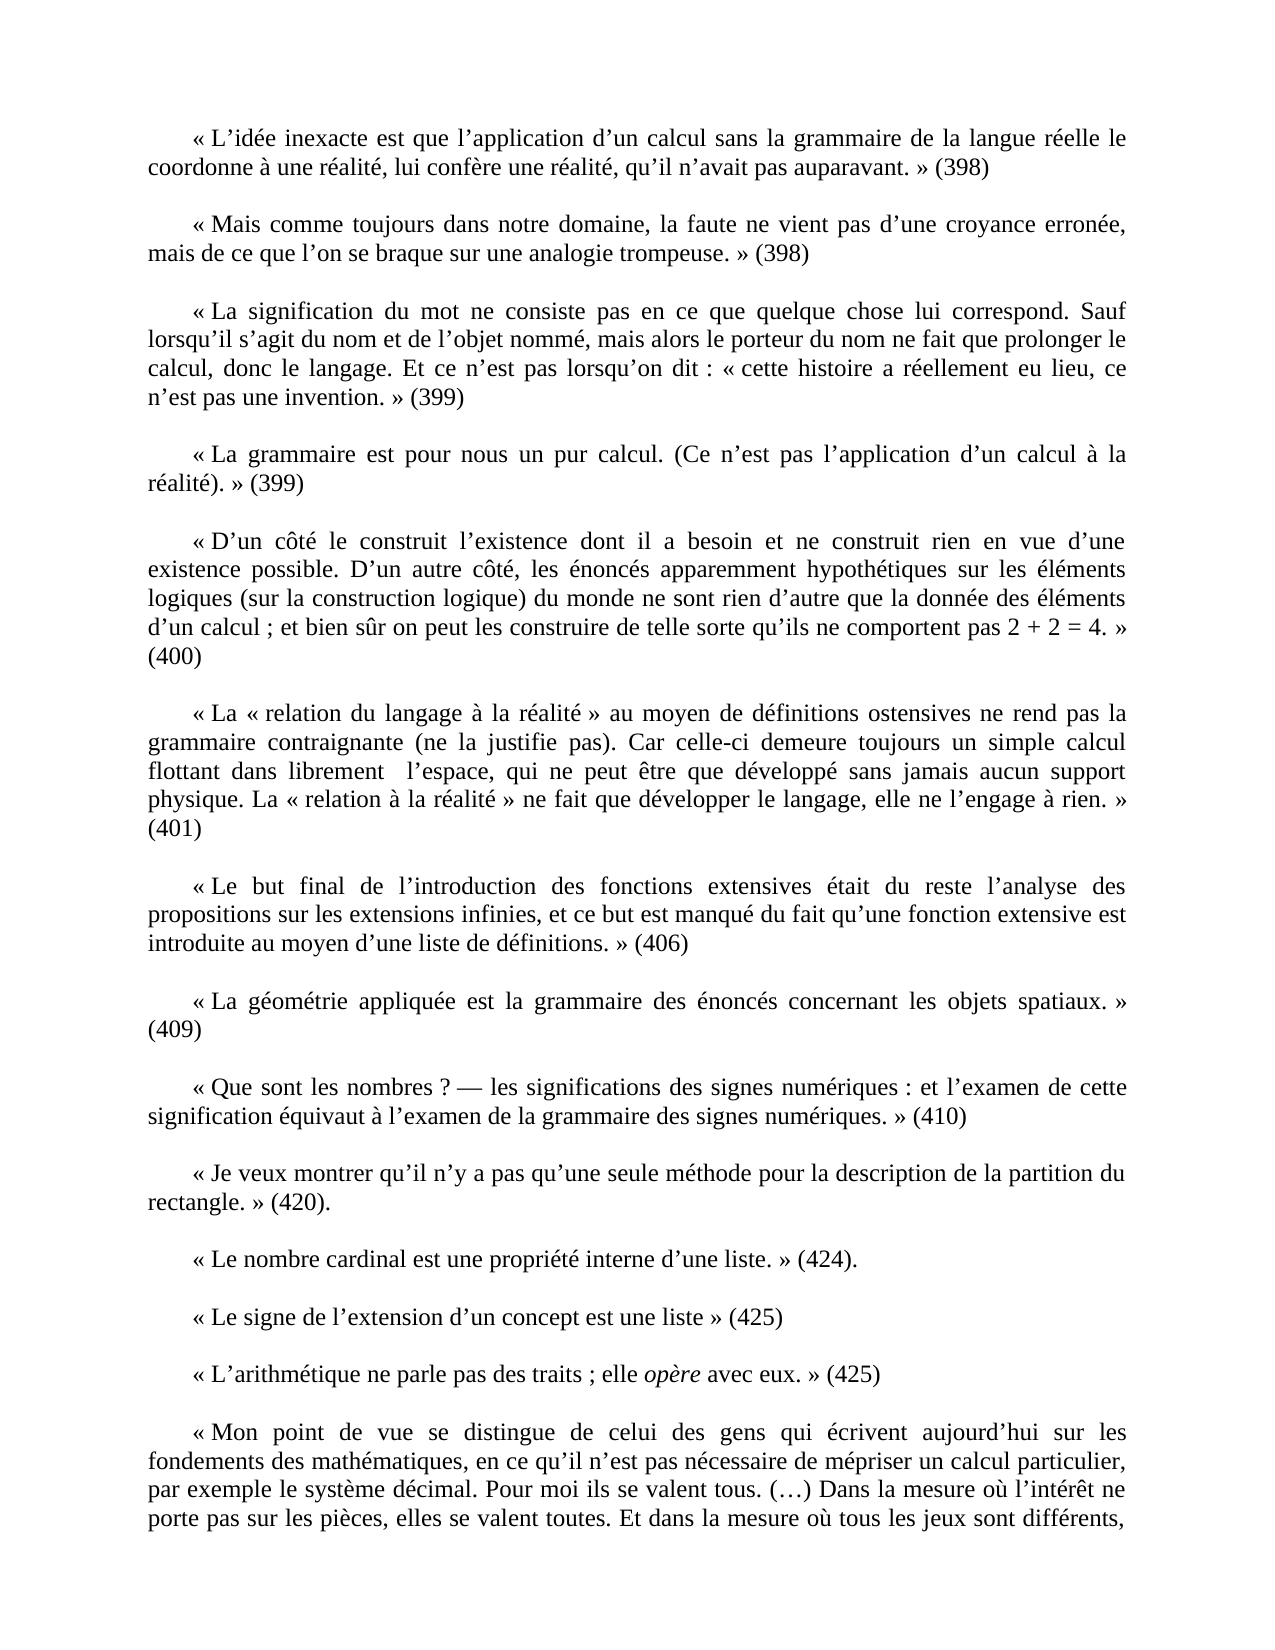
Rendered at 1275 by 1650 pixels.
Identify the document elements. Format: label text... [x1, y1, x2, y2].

text « La « relation du langage à la réalité » au moyen de définitions ostensives ne rend pas la grammaire contraignante (ne la justifie pas). Car celle-ci demeure toujours un simple calcul flottant dans librement l’espace, qui ne peut être que développé sans jamais aucun support physique. La « relation à la réalité » ne fait que développer le langage, elle ne l’engage à rien. » (401) [148, 698, 1127, 842]
text « Le but final de l’introduction des fonctions extensives était du reste l’analyse des propositions sur les extensions infinies, et ce but est manqué du fait qu’une fonction extensive est introduite au moyen d’une liste de définitions. » (406) [148, 871, 1127, 957]
text « La géométrie appliquée est la grammaire des énoncés concernant les objets spatiaux. » (409) [148, 986, 1127, 1043]
text « D’un côté le construit l’existence dont il a besoin et ne construit rien en vue d’une existence possible. D’un autre côté, les énoncés apparemment hypothétiques sur les éléments logiques (sur la construction logique) du monde ne sont rien d’autre que la donnée des éléments d’un calcul ; et bien sûr on peut les construire de telle sorte qu’ils ne comportent pas 2 + 2 = 4. » (400) [148, 526, 1127, 669]
text « Le signe de l’extension d’un concept est une liste » (425) [148, 1302, 1127, 1331]
text « Que sont les nombres ? — les significations des signes numériques : et l’examen de cette signification équivaut à l’examen de la grammaire des signes numériques. » (410) [148, 1072, 1127, 1129]
text « Mon point de vue se distingue de celui des gens qui écrivent aujourd’hui sur les fondements des mathématiques, en ce qu’il n’est pas nécessaire de mépriser un calcul particulier, par exemple le système décimal. Pour moi ils se valent tous. (…) Dans la mesure où l’intérêt ne porte pas sur les pièces, elles se valent toutes. Et dans la mesure où tous les jeux sont différents, [148, 1417, 1127, 1532]
text « Je veux montrer qu’il n’y a pas qu’une seule méthode pour la description de la partition du rectangle. » (420). [148, 1158, 1127, 1216]
text « L’arithmétique ne parle pas des traits ; elle opère avec eux. » (425) [148, 1359, 1127, 1388]
text « La grammaire est pour nous un pur calcul. (Ce n’est pas l’application d’un calcul à la réalité). » (399) [148, 439, 1127, 497]
text « Le nombre cardinal est une propriété interne d’une liste. » (424). [148, 1244, 1127, 1273]
text « Mais comme toujours dans notre domaine, la faute ne vient pas d’une croyance erronée, mais de ce que l’on se braque sur une analogie trompeuse. » (398) [148, 209, 1127, 267]
text « L’idée inexacte est que l’application d’un calcul sans la grammaire de la langue réelle le coordonne à une réalité, lui confère une réalité, qu’il n’avait pas auparavant. » (398) [148, 123, 1127, 181]
text « La signification du mot ne consiste pas en ce que quelque chose lui correspond. Sauf lorsqu’il s’agit du nom et de l’objet nommé, mais alors le porteur du nom ne fait que prolonger le calcul, donc le langage. Et ce n’est pas lorsqu’on dit : « cette histoire a réellement eu lieu, ce n’est pas une invention. » (399) [148, 296, 1127, 411]
